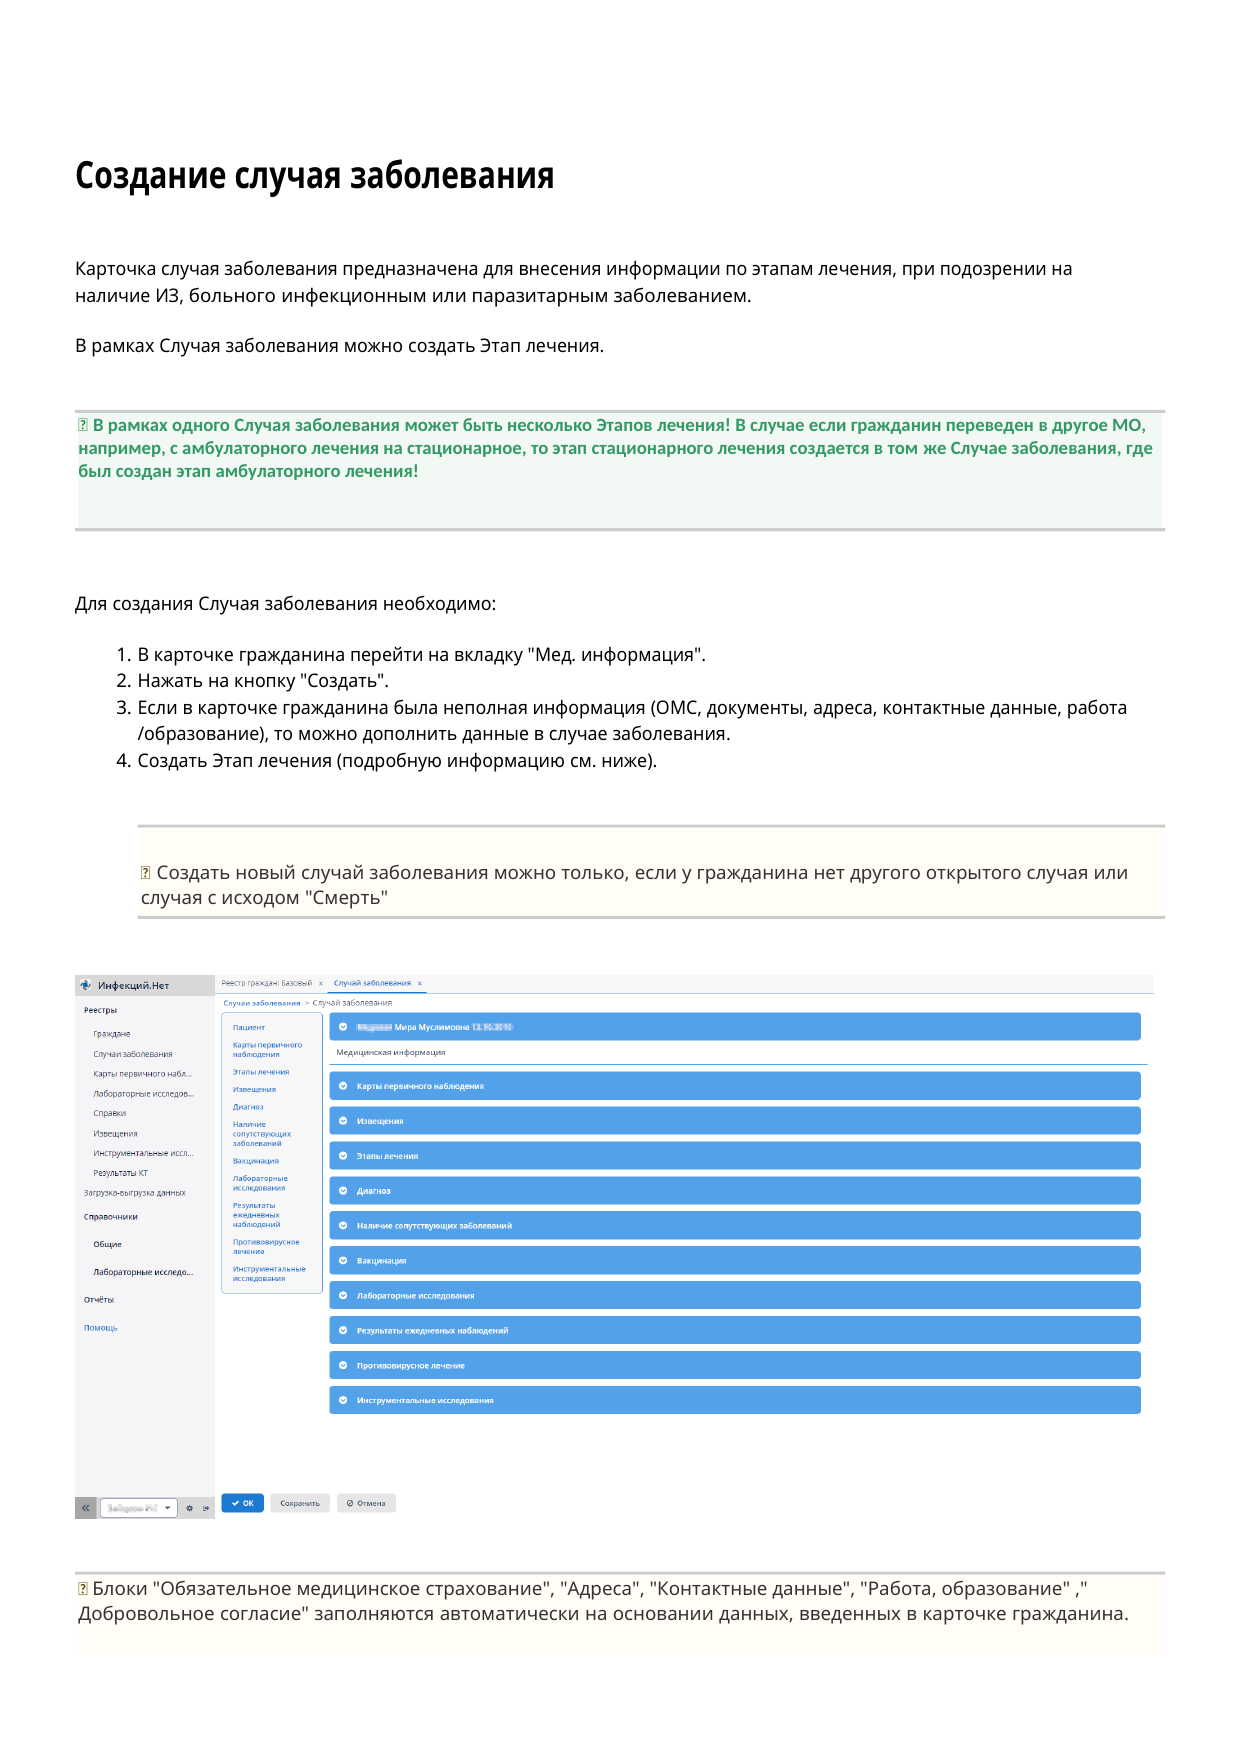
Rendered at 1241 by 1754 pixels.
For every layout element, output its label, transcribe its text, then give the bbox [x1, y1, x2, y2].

text  В рамках одного Случая заболевания может быть несколько Этапов лечения! В случае если гражданин переведен в другое МО, например, с амбулаторного лечения на стационарное, то этап стационарного лечения создается в том же Случае заболевания, где был создан этап амбулаторного лечения! [78, 413, 1162, 482]
text /образование), то можно дополнить данные в случае заболевания. [137, 721, 1178, 746]
text Карточка случая заболевания предназначена для внесения информации по этапам лечения, при подозрении на наличие ИЗ, больного инфекционным или паразитарным заболеванием. [75, 256, 1115, 308]
list Нажать на кнопку "Создать". [116, 668, 1178, 693]
text Для создания Случая заболевания необходимо: [75, 591, 1178, 616]
text  Создать новый случай заболевания можно только, если у гражданина нет другого открытого случая или случая с исходом "Смерть" [141, 859, 1162, 910]
text  Блоки "Обязательное медицинское страхование", "Адреса", "Контактные данные", "Работа, образование" ," Добровольное согласие" заполняются автоматически на основании данных, введенных в карточке гражданина. [78, 1575, 1162, 1626]
text В рамках Случая заболевания можно создать Этап лечения. [75, 332, 1178, 358]
subtitle Создание случая заболевания [75, 148, 1178, 199]
list Если в карточке гражданина была неполная информация (ОМС, документы, адреса, контактные данные, работа [116, 694, 1178, 720]
list Создать Этап лечения (подробную информацию см. ниже). [116, 747, 1178, 773]
picture [75, 975, 1154, 1519]
list В карточке гражданина перейти на вкладку "Мед. информация". [116, 641, 1178, 667]
